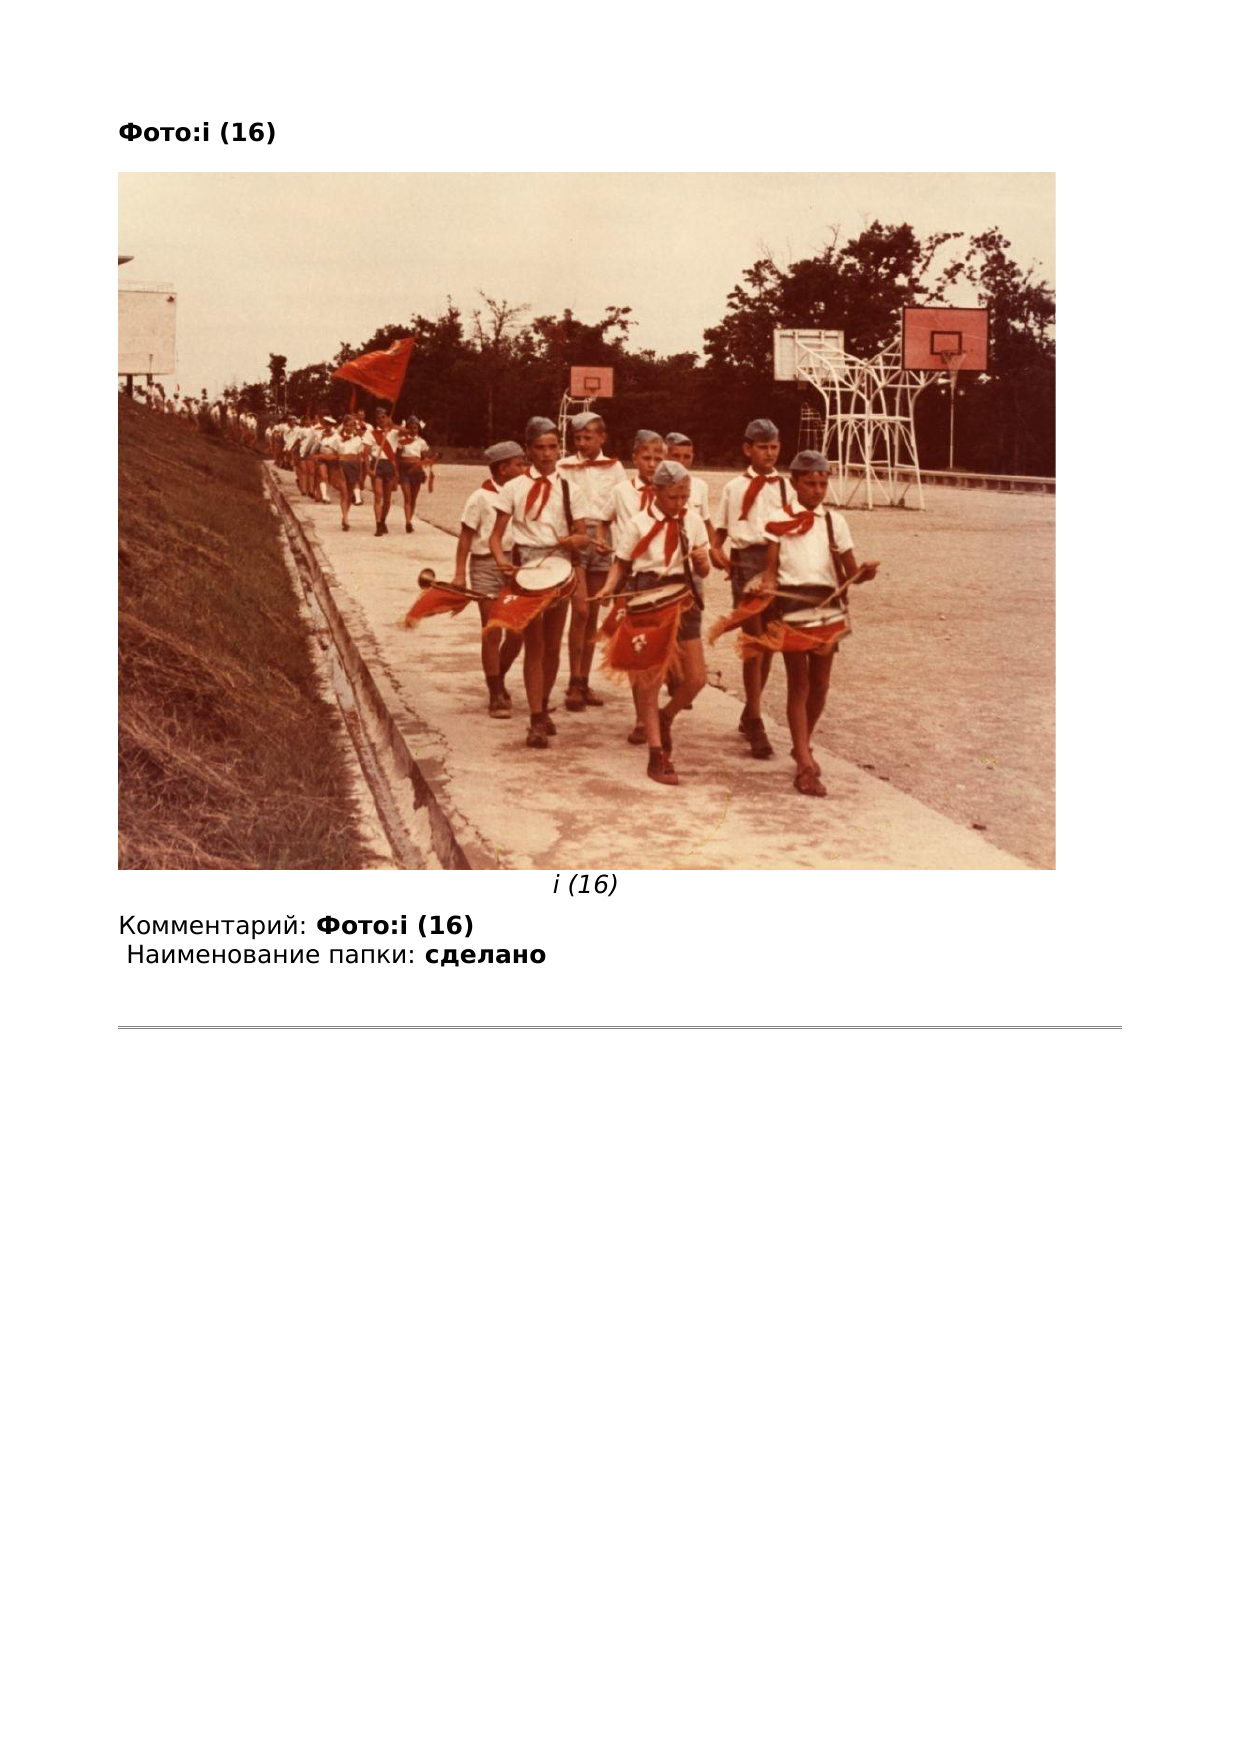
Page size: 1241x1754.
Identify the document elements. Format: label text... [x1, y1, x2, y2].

text i (16) [118, 870, 1056, 899]
picture [118, 172, 1056, 870]
text Комментарий: Фото:i (16) Наименование папки: сделано [118, 911, 1122, 999]
subtitle Фото:i (16) [118, 118, 1122, 147]
